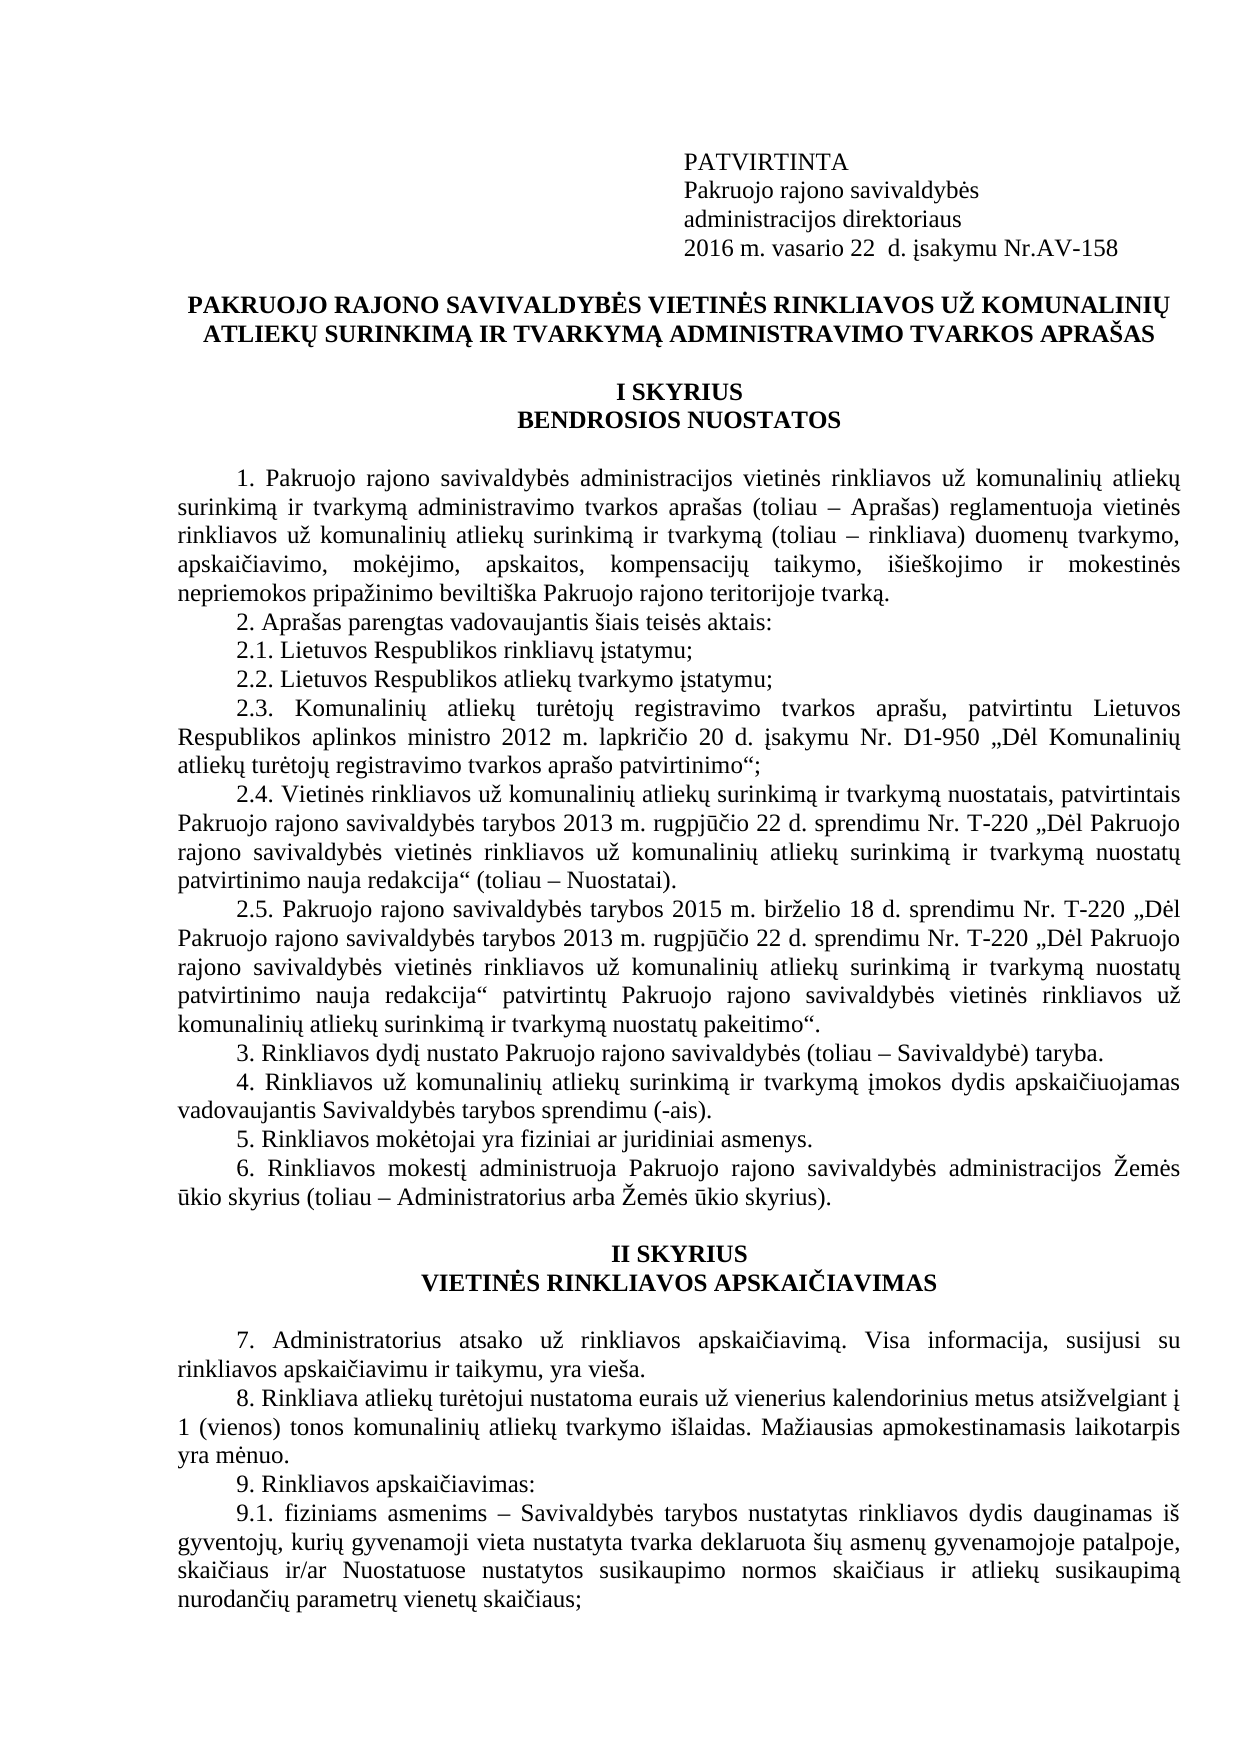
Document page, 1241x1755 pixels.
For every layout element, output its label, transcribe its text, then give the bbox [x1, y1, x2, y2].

text 2016 m. vasario 22 d. įsakymu Nr.AV-158 [177, 233, 1181, 262]
text 2.3. Komunalinių atliekų turėtojų registravimo tvarkos aprašu, patvirtintu Lietuvos Respublikos aplinkos ministro 2012 m. lapkričio 20 d. įsakymu Nr. D1-950 „Dėl Komunalinių atliekų turėtojų registravimo tvarkos aprašo patvirtinimo“; [177, 693, 1181, 779]
text 9.1. fiziniams asmenims – Savivaldybės tarybos nustatytas rinkliavos dydis dauginamas iš gyventojų, kurių gyvenamoji vieta nustatyta tvarka deklaruota šių asmenų gyvenamojoje patalpoje, skaičiaus ir/ar Nuostatuose nustatytos susikaupimo normos skaičiaus ir atliekų susikaupimą nurodančių parametrų vienetų skaičiaus; [177, 1498, 1181, 1613]
text 5. Rinkliavos mokėtojai yra fiziniai ar juridiniai asmenys. [177, 1124, 1181, 1153]
text I SKYRIUS [177, 377, 1181, 406]
text 4. Rinkliavos už komunalinių atliekų surinkimą ir tvarkymą įmokos dydis apskaičiuojamas vadovaujantis Savivaldybės tarybos sprendimu (-ais). [177, 1067, 1181, 1124]
text VIETINĖS RINKLIAVOS APSKAIČIAVIMAS [177, 1268, 1181, 1297]
text 7. Administratorius atsako už rinkliavos apskaičiavimą. Visa informacija, susijusi su rinkliavos apskaičiavimu ir taikymu, yra vieša. [177, 1326, 1181, 1383]
text Pakruojo rajono savivaldybės [177, 176, 1181, 204]
text 2.1. Lietuvos Respublikos rinkliavų įstatymu; [236, 636, 1181, 664]
text administracijos direktoriaus [177, 204, 1181, 233]
text 2.4. Vietinės rinkliavos už komunalinių atliekų surinkimą ir tvarkymą nuostatais, patvirtintais Pakruojo rajono savivaldybės tarybos 2013 m. rugpjūčio 22 d. sprendimu Nr. T-220 „Dėl Pakruojo rajono savivaldybės vietinės rinkliavos už komunalinių atliekų surinkimą ir tvarkymą nuostatų patvirtinimo nauja redakcija“ (toliau – Nuostatai). [177, 779, 1181, 894]
text 2.5. Pakruojo rajono savivaldybės tarybos 2015 m. birželio 18 d. sprendimu Nr. T-220 „Dėl Pakruojo rajono savivaldybės tarybos 2013 m. rugpjūčio 22 d. sprendimu Nr. T-220 „Dėl Pakruojo rajono savivaldybės vietinės rinkliavos už komunalinių atliekų surinkimą ir tvarkymą nuostatų patvirtinimo nauja redakcija“ patvirtintų Pakruojo rajono savivaldybės vietinės rinkliavos už komunalinių atliekų surinkimą ir tvarkymą nuostatų pakeitimo“. [177, 894, 1181, 1038]
text 1. Pakruojo rajono savivaldybės administracijos vietinės rinkliavos už komunalinių atliekų surinkimą ir tvarkymą administravimo tvarkos aprašas (toliau – Aprašas) reglamentuoja vietinės rinkliavos už komunalinių atliekų surinkimą ir tvarkymą (toliau – rinkliava) duomenų tvarkymo, apskaičiavimo, mokėjimo, apskaitos, kompensacijų taikymo, išieškojimo ir mokestinės nepriemokos pripažinimo beviltiška Pakruojo rajono teritorijoje tvarką. [177, 463, 1181, 607]
text BENDROSIOS NUOSTATOS [177, 406, 1181, 434]
text 2. Aprašas parengtas vadovaujantis šiais teisės aktais: [177, 607, 1181, 636]
text 3. Rinkliavos dydį nustato Pakruojo rajono savivaldybės (toliau – Savivaldybė) taryba. [177, 1038, 1181, 1067]
text 9. Rinkliavos apskaičiavimas: [177, 1469, 1181, 1498]
text 6. Rinkliavos mokestį administruoja Pakruojo rajono savivaldybės administracijos Žemės ūkio skyrius (toliau – Administratorius arba Žemės ūkio skyrius). [177, 1153, 1181, 1211]
text II SKYRIUS [177, 1239, 1181, 1268]
text PATVIRTINTA [177, 147, 1181, 176]
text 8. Rinkliava atliekų turėtojui nustatoma eurais už vienerius kalendorinius metus atsižvelgiant į 1 (vienos) tonos komunalinių atliekų tvarkymo išlaidas. Mažiausias apmokestinamasis laikotarpis yra mėnuo. [177, 1383, 1181, 1469]
text 2.2. Lietuvos Respublikos atliekų tvarkymo įstatymu; [177, 664, 1181, 693]
text PAKRUOJO RAJONO SAVIVALDYBĖS VIETINĖS RINKLIAVOS UŽ KOMUNALINIŲ ATLIEKŲ SURINKIMĄ IR TVARKYMĄ ADMINISTRAVIMO TVARKOS APRAŠAS [177, 291, 1181, 348]
